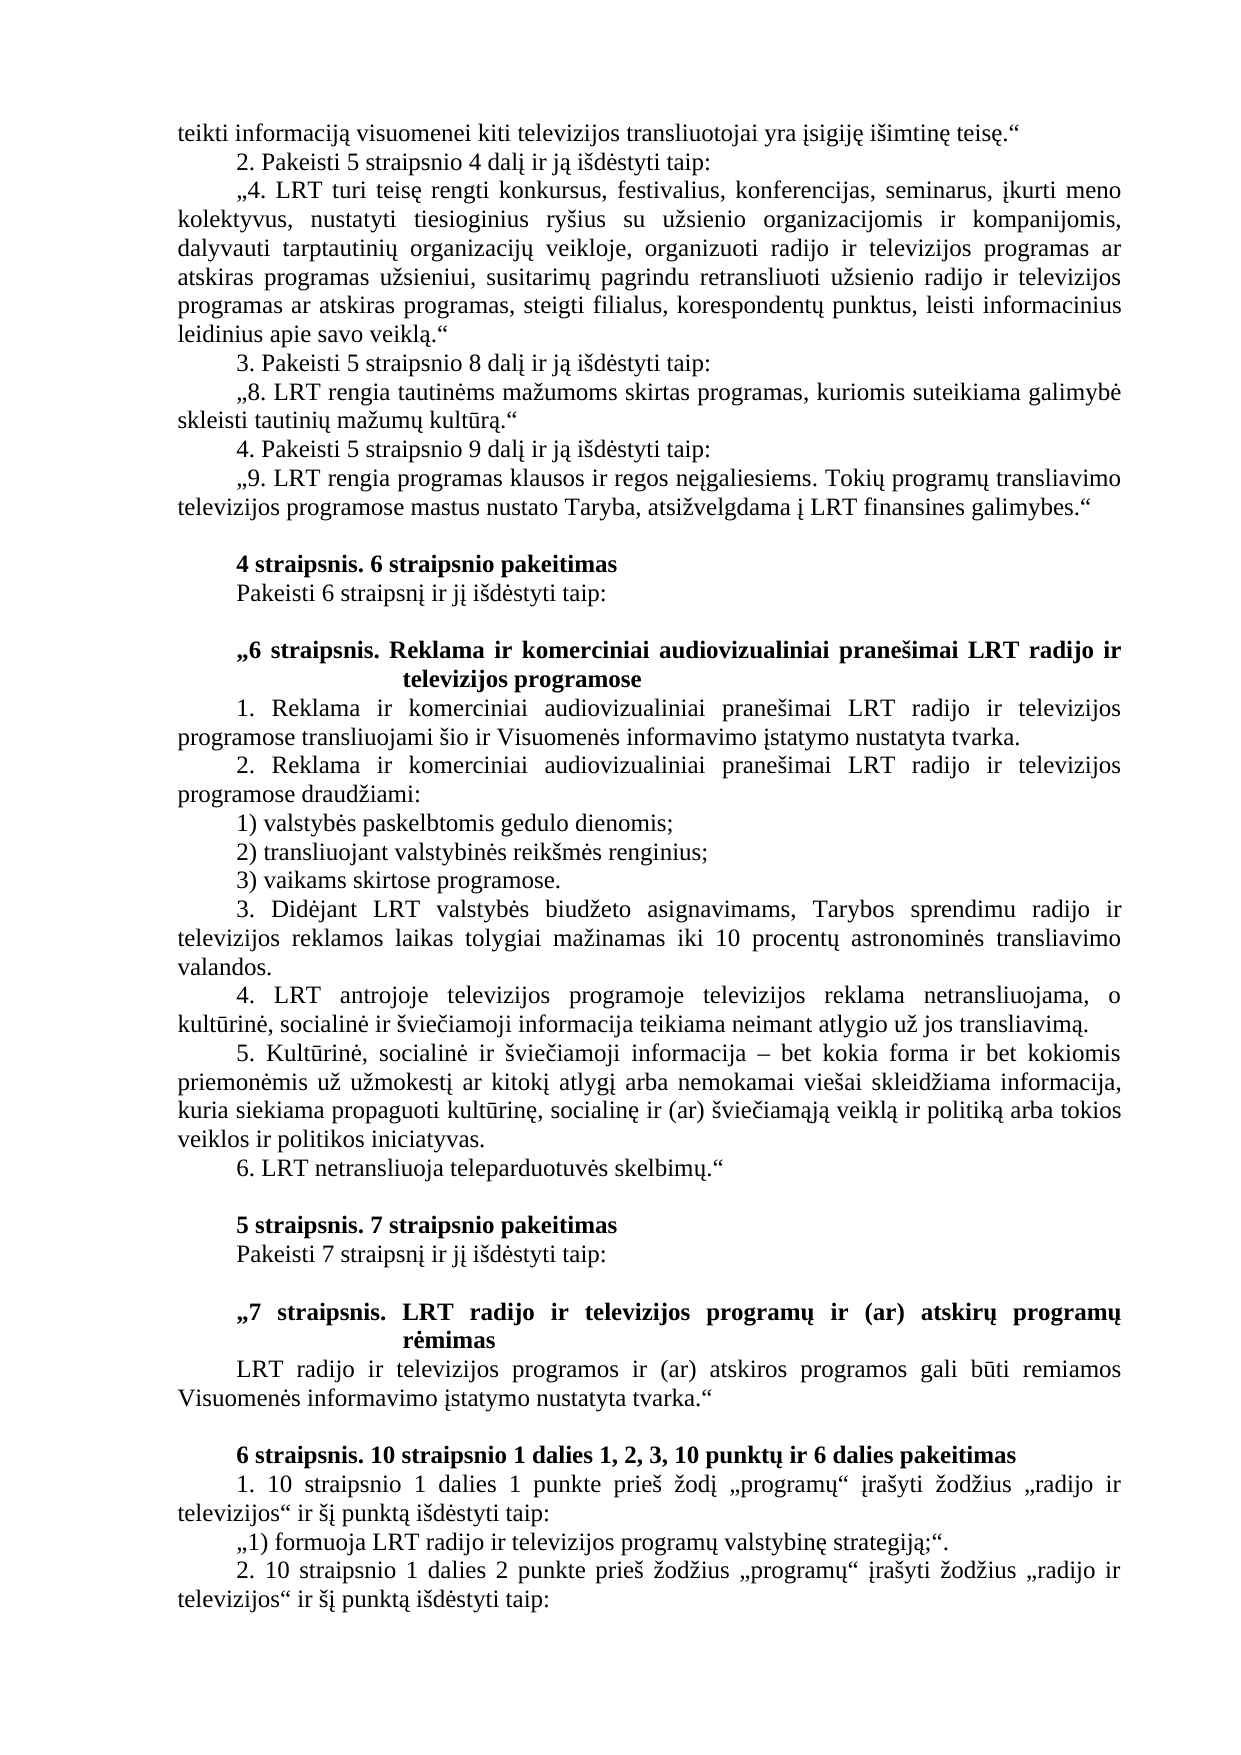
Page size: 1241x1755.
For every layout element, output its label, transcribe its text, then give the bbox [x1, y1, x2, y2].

text 2. 10 straipsnio 1 dalies 2 punkte prieš žodžius „programų“ įrašyti žodžius „radijo ir televizijos“ ir šį punktą išdėstyti taip: [177, 1556, 1122, 1613]
text Pakeisti 6 straipsnį ir jį išdėstyti taip: [177, 578, 1122, 607]
text „8. LRT rengia tautinėms mažumoms skirtas programas, kuriomis suteikiama galimybė skleisti tautinių mažumų kultūrą.“ [177, 377, 1122, 434]
text LRT radijo ir televizijos programos ir (ar) atskiros programos gali būti remiamos Visuomenės informavimo įstatymo nustatyta tvarka.“ [177, 1354, 1122, 1412]
text 3. Pakeisti 5 straipsnio 8 dalį ir ją išdėstyti taip: [177, 348, 1122, 377]
text 6 straipsnis. 10 straipsnio 1 dalies 1, 2, 3, 10 punktų ir 6 dalies pakeitimas [177, 1441, 1122, 1469]
text 3. Didėjant LRT valstybės biudžeto asignavimams, Tarybos sprendimu radijo ir televizijos reklamos laikas tolygiai mažinamas iki 10 procentų astronominės transliavimo valandos. [177, 894, 1122, 981]
text „7 straipsnis. LRT radijo ir televizijos programų ir (ar) atskirų programų rėmimas [236, 1297, 1122, 1354]
text „9. LRT rengia programas klausos ir regos neįgaliesiems. Tokių programų transliavimo televizijos programose mastus nustato Taryba, atsižvelgdama į LRT finansines galimybes.“ [177, 463, 1122, 521]
text 2. Pakeisti 5 straipsnio 4 dalį ir ją išdėstyti taip: [177, 147, 1122, 176]
text teikti informaciją visuomenei kiti televizijos transliuotojai yra įsigiję išimtinę teisę.“ [177, 118, 1122, 147]
text 1. Reklama ir komerciniai audiovizualiniai pranešimai LRT radijo ir televizijos programose transliuojami šio ir Visuomenės informavimo įstatymo nustatyta tvarka. [177, 693, 1122, 751]
text „1) formuoja LRT radijo ir televizijos programų valstybinę strategiją;“. [177, 1527, 1122, 1556]
text „4. LRT turi teisę rengti konkursus, festivalius, konferencijas, seminarus, įkurti meno kolektyvus, nustatyti tiesioginius ryšius su užsienio organizacijomis ir kompanijomis, dalyvauti tarptautinių organizacijų veikloje, organizuoti radijo ir televizijos programas ar atskiras programas užsieniui, susitarimų pagrindu retransliuoti užsienio radijo ir televizijos programas ar atskiras programas, steigti filialus, korespondentų punktus, leisti informacinius leidinius apie savo veiklą.“ [177, 176, 1122, 348]
text 2) transliuojant valstybinės reikšmės renginius; [177, 837, 1122, 866]
text 1) valstybės paskelbtomis gedulo dienomis; [177, 808, 1122, 837]
text 4. Pakeisti 5 straipsnio 9 dalį ir ją išdėstyti taip: [177, 434, 1122, 463]
text 6. LRT netransliuoja teleparduotuvės skelbimų.“ [177, 1153, 1122, 1182]
text 4. LRT antrojoje televizijos programoje televizijos reklama netransliuojama, o kultūrinė, socialinė ir šviečiamoji informacija teikiama neimant atlygio už jos transliavimą. [177, 981, 1122, 1038]
text 5. Kultūrinė, socialinė ir šviečiamoji informacija – bet kokia forma ir bet kokiomis priemonėmis už užmokestį ar kitokį atlygį arba nemokamai viešai skleidžiama informacija, kuria siekiama propaguoti kultūrinę, socialinę ir (ar) šviečiamąją veiklą ir politiką arba tokios veiklos ir politikos iniciatyvas. [177, 1038, 1122, 1153]
text 1. 10 straipsnio 1 dalies 1 punkte prieš žodį „programų“ įrašyti žodžius „radijo ir televizijos“ ir šį punktą išdėstyti taip: [177, 1469, 1122, 1527]
text 5 straipsnis. 7 straipsnio pakeitimas [177, 1211, 1122, 1239]
text Pakeisti 7 straipsnį ir jį išdėstyti taip: [177, 1239, 1122, 1268]
text „6 straipsnis. Reklama ir komerciniai audiovizualiniai pranešimai LRT radijo ir televizijos programose [236, 636, 1122, 693]
text 3) vaikams skirtose programose. [177, 866, 1122, 894]
text 2. Reklama ir komerciniai audiovizualiniai pranešimai LRT radijo ir televizijos programose draudžiami: [177, 751, 1122, 808]
text 4 straipsnis. 6 straipsnio pakeitimas [177, 549, 1122, 578]
